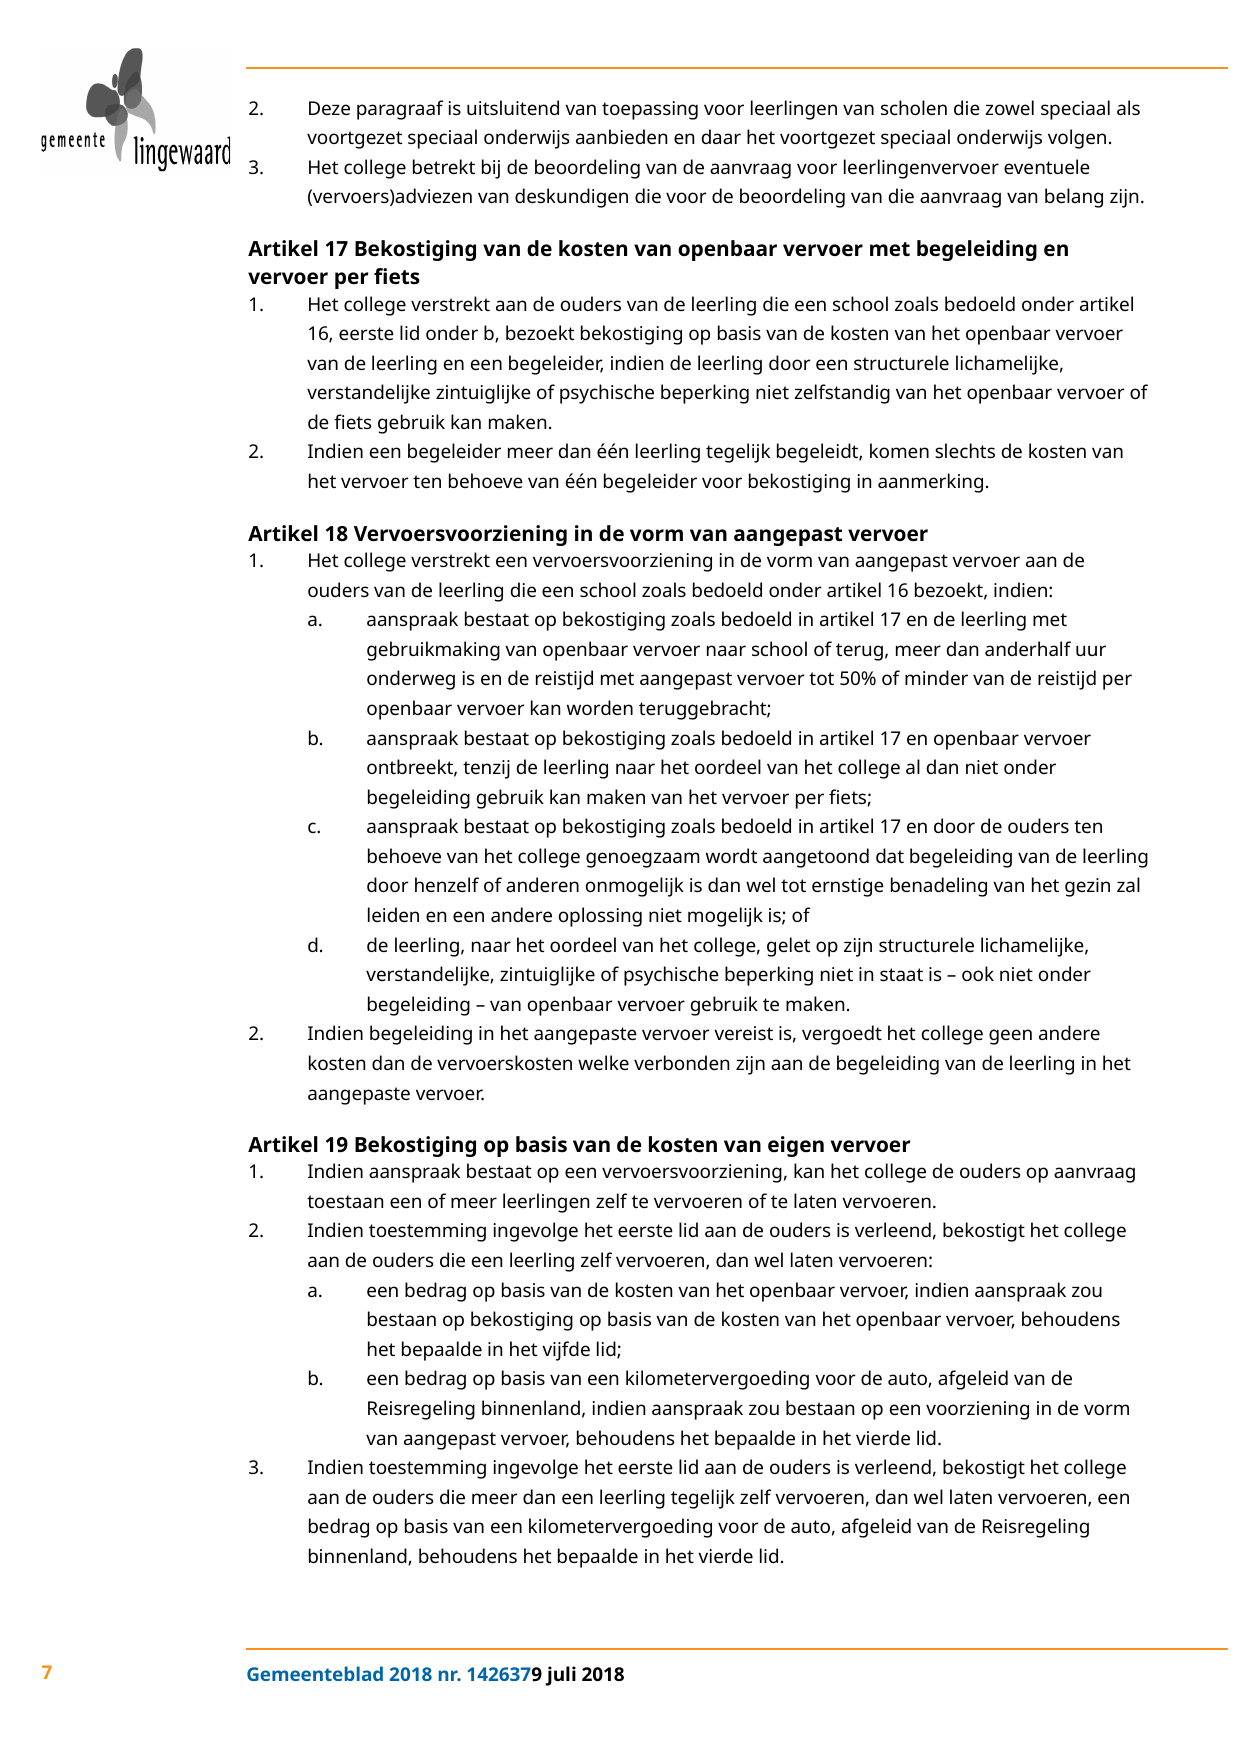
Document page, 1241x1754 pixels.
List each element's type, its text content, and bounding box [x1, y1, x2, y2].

list een bedrag op basis van een kilometervergoeding voor de auto, afgeleid van de Reisregeling binnenland, indien aanspraak zou bestaan op een voorziening in de vorm van aangepast vervoer, behoudens het bepaalde in het vierde lid. [307, 1366, 1152, 1451]
list Indien aanspraak bestaat op een vervoersvoorziening, kan het college de ouders op aanvraag toestaan een of meer leerlingen zelf te vervoeren of te laten vervoeren. [248, 1158, 1152, 1214]
list Indien een begeleider meer dan één leerling tegelijk begeleidt, komen slechts de kosten van het vervoer ten behoeve van één begeleider voor bekostiging in aanmerking. [248, 439, 1152, 494]
text Artikel 17 Bekostiging van de kosten van openbaar vervoer met begeleiding en vervoer per fiets [248, 234, 1152, 291]
list Het college verstrekt een vervoersvoorziening in de vorm van aangepast vervoer aan de ouders van de leerling die een school zoals bedoeld onder artikel 16 bezoekt, indien: [248, 547, 1152, 602]
picture [41, 47, 231, 172]
list Het college betrekt bij de beoordeling van de aanvraag voor leerlingenvervoer eventuele (vervoers)adviezen van deskundigen die voor de beoordeling van die aanvraag van belang zijn. [248, 154, 1152, 209]
list Indien toestemming ingevolge het eerste lid aan de ouders is verleend, bekostigt het college aan de ouders die meer dan een leerling tegelijk zelf vervoeren, dan wel laten vervoeren, een bedrag op basis van een kilometervergoeding voor de auto, afgeleid van de Reisregeling binnenland, behoudens het bepaalde in het vierde lid. [248, 1454, 1152, 1569]
list aanspraak bestaat op bekostiging zoals bedoeld in artikel 17 en openbaar vervoer ontbreekt, tenzij de leerling naar het oordeel van het college al dan niet onder begeleiding gebruik kan maken van het vervoer per fiets; [307, 725, 1152, 809]
list Deze paragraaf is uitsluitend van toepassing voor leerlingen van scholen die zowel speciaal als voortgezet speciaal onderwijs aanbieden en daar het voortgezet speciaal onderwijs volgen. [248, 95, 1152, 150]
text Artikel 19 Bekostiging op basis van de kosten van eigen vervoer [248, 1130, 1152, 1158]
text Artikel 18 Vervoersvoorziening in de vorm van aangepast vervoer [248, 519, 1152, 547]
list Het college verstrekt aan de ouders van de leerling die een school zoals bedoeld onder artikel 16, eerste lid onder b, bezoekt bekostiging op basis van de kosten van het openbaar vervoer van de leerling en een begeleider, indien de leerling door een structurele lichamelijke, verstandelijke zintuiglijke of psychische beperking niet zelfstandig van het openbaar vervoer of de fiets gebruik kan maken. [248, 291, 1152, 435]
list aanspraak bestaat op bekostiging zoals bedoeld in artikel 17 en de leerling met gebruikmaking van openbaar vervoer naar school of terug, meer dan anderhalf uur onderweg is en de reistijd met aangepast vervoer tot 50% of minder van de reistijd per openbaar vervoer kan worden teruggebracht; [307, 606, 1152, 721]
list aanspraak bestaat op bekostiging zoals bedoeld in artikel 17 en door de ouders ten behoeve van het college genoegzaam wordt aangetoond dat begeleiding van de leerling door henzelf of anderen onmogelijk is dan wel tot ernstige benadeling van het gezin zal leiden en een andere oplossing niet mogelijk is; of [307, 813, 1152, 928]
list een bedrag op basis van de kosten van het openbaar vervoer, indien aanspraak zou bestaan op bekostiging op basis van de kosten van het openbaar vervoer, behoudens het bepaalde in het vijfde lid; [307, 1277, 1152, 1362]
list Indien begeleiding in het aangepaste vervoer vereist is, vergoedt het college geen andere kosten dan de vervoerskosten welke verbonden zijn aan de begeleiding van de leerling in het aangepaste vervoer. [248, 1021, 1152, 1105]
list Indien toestemming ingevolge het eerste lid aan de ouders is verleend, bekostigt het college aan de ouders die een leerling zelf vervoeren, dan wel laten vervoeren: [248, 1218, 1152, 1273]
list de leerling, naar het oordeel van het college, gelet op zijn structurele lichamelijke, verstandelijke, zintuiglijke of psychische beperking niet in staat is – ook niet onder begeleiding – van openbaar vervoer gebruik te maken. [307, 932, 1152, 1017]
